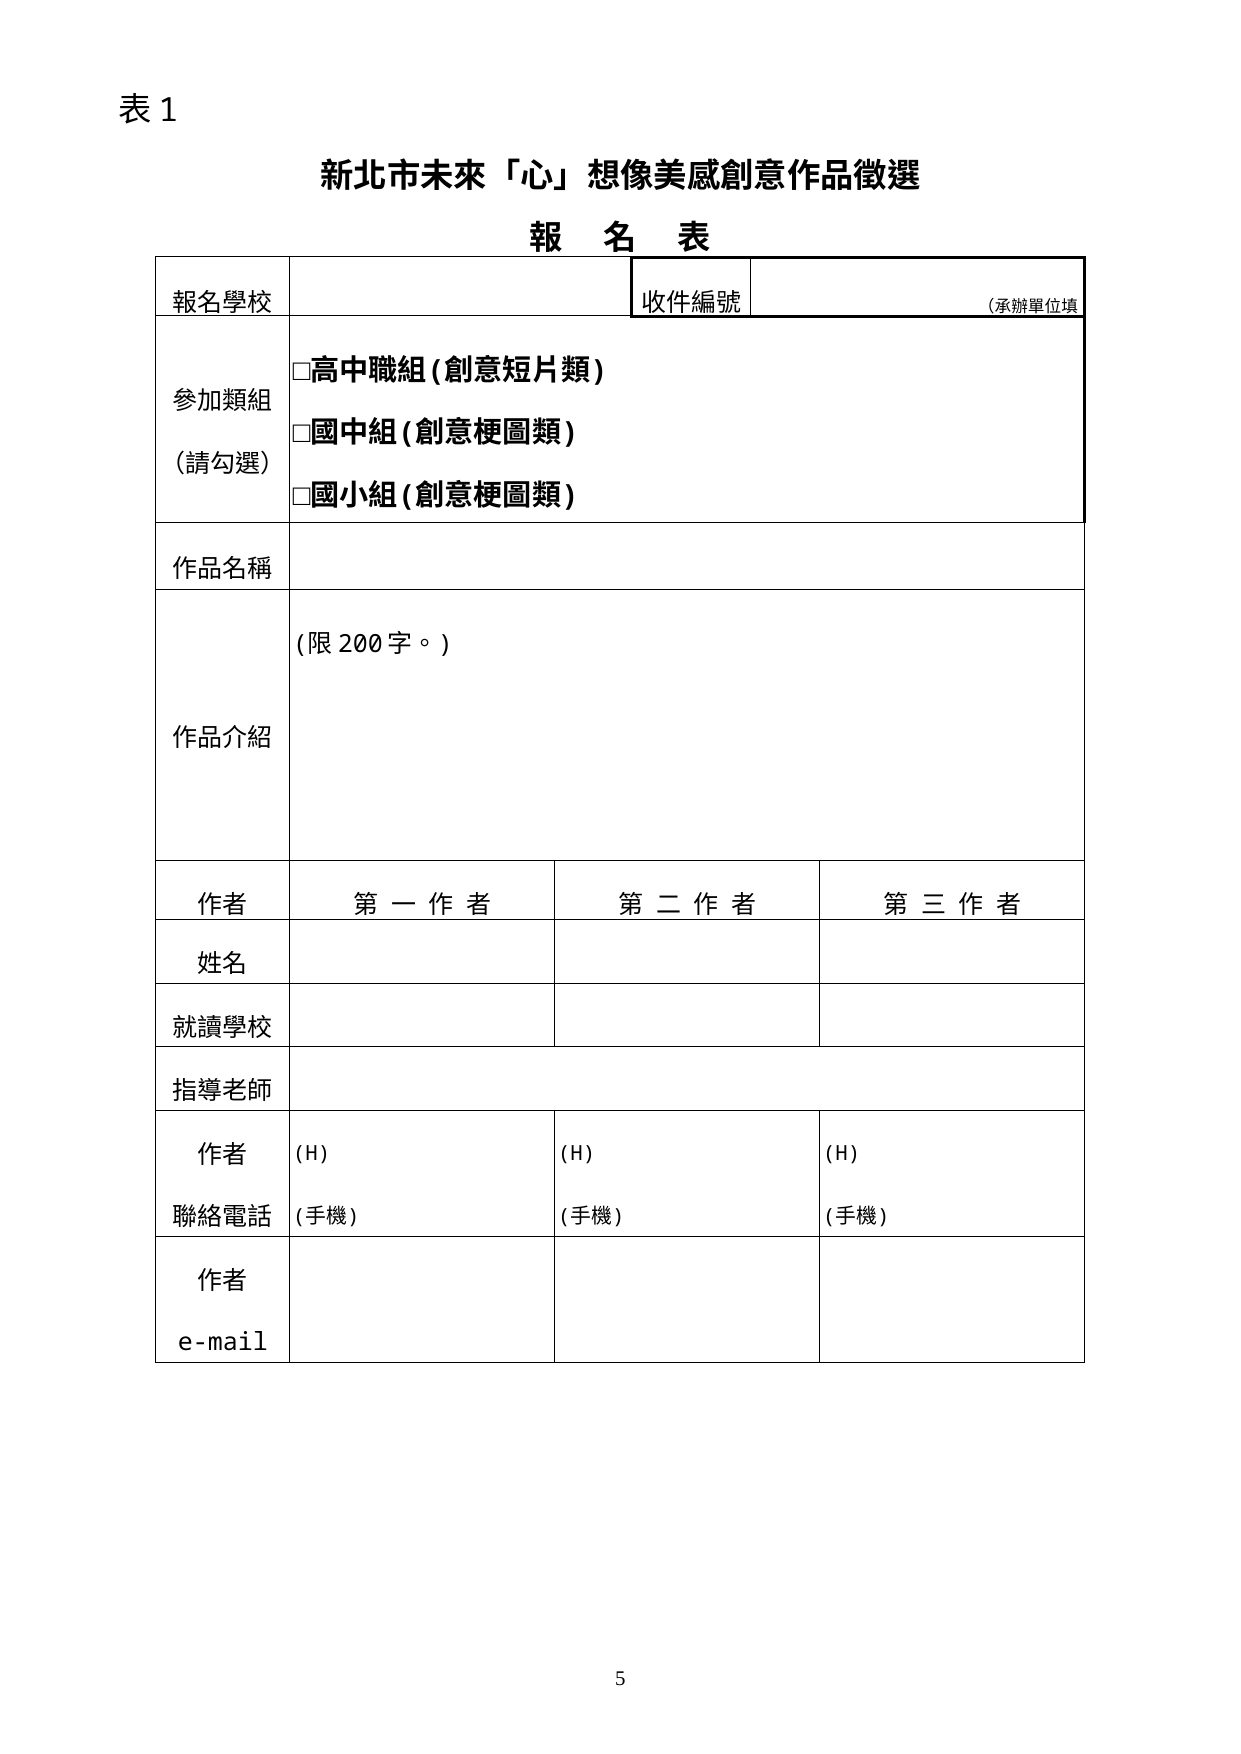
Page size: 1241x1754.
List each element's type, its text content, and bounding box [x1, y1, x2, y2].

table_header 收件編號 [633, 259, 750, 315]
table_cell 第 一 作 者 [290, 861, 554, 919]
table_cell (H) (手機) [820, 1111, 1084, 1236]
table_cell 就讀學校 [156, 984, 289, 1046]
table_cell [290, 1047, 1084, 1110]
table_cell [290, 984, 554, 1046]
table_cell [555, 920, 819, 983]
table_cell 作者 e-mail [156, 1237, 289, 1362]
table_cell [555, 984, 819, 1046]
table_cell [820, 920, 1084, 983]
text 表1 [118, 81, 1122, 131]
table_cell [820, 984, 1084, 1046]
table_cell 姓名 [156, 920, 289, 983]
table_cell (H) (手機) [555, 1111, 819, 1236]
table_header 報名學校 [156, 257, 289, 315]
table_cell [820, 1237, 1084, 1362]
table_cell 第 三 作 者 [820, 861, 1084, 919]
table_header （承辦單位填寫） [751, 259, 1083, 315]
table_cell [290, 523, 1084, 589]
table_cell (H) (手機) [290, 1111, 554, 1236]
table_cell [555, 1237, 819, 1362]
text 新北市未來「心」想像美感創意作品徵選 [118, 131, 1122, 193]
table_cell 作者 基本資料 [156, 861, 289, 919]
table_cell [290, 1237, 554, 1362]
table_header [290, 257, 630, 315]
table_cell 作品介紹 [156, 590, 289, 860]
text 報 名 表 [118, 193, 1122, 256]
table_cell 參加類組 （請勾選） [156, 316, 289, 522]
table_cell □高中職組(創意短片類) □國中組(創意梗圖類) □國小組(創意梗圖類) [290, 316, 1083, 522]
table_cell (限200字。) [290, 590, 1084, 860]
table_cell [290, 920, 554, 983]
table_cell 指導老師 [156, 1047, 289, 1110]
table_cell 作品名稱 [156, 523, 289, 589]
table_cell 第 二 作 者 [555, 861, 819, 919]
table_cell 作者 聯絡電話 [156, 1111, 289, 1236]
